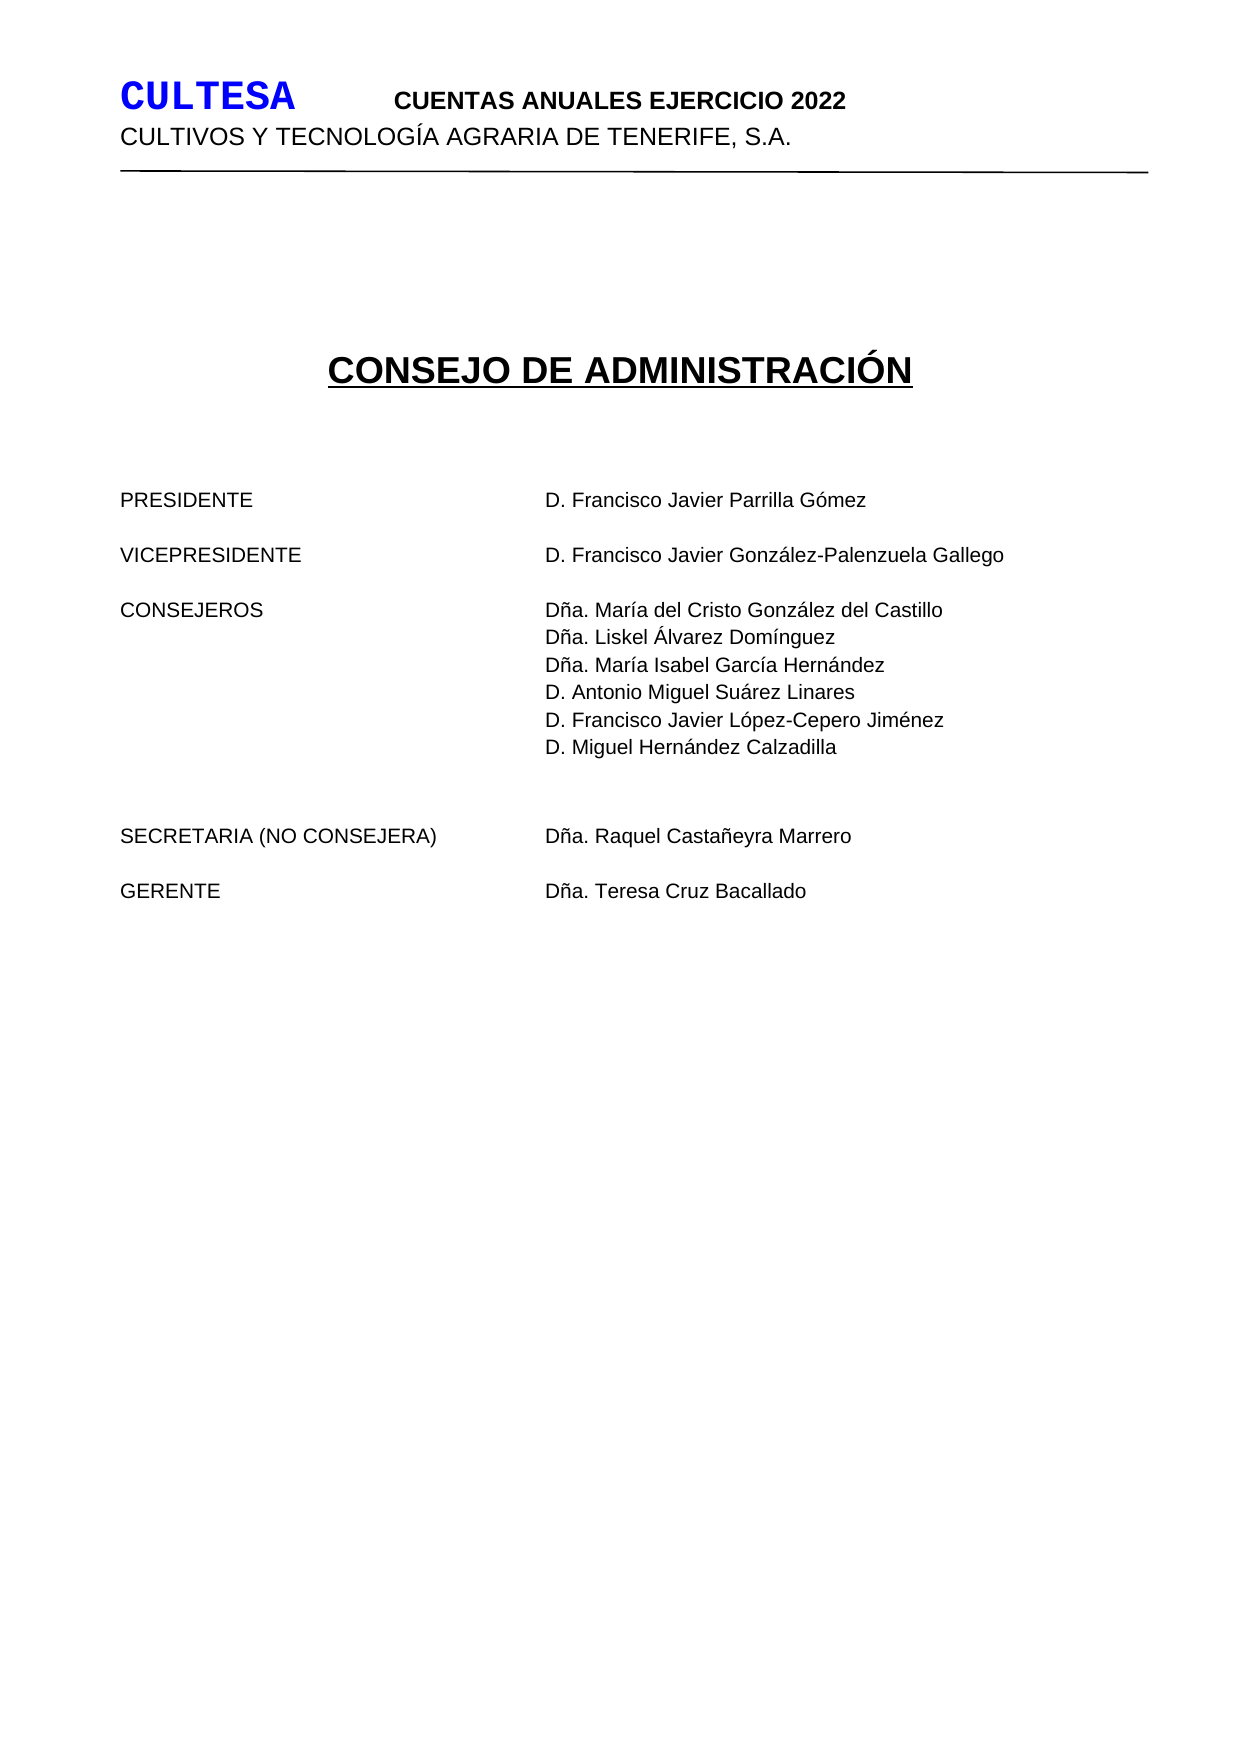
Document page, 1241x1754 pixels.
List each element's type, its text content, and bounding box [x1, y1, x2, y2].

text PRESIDENTE D. Francisco Javier Parrilla Gómez [120, 488, 1120, 512]
text VICEPRESIDENTE D. Francisco Javier González-Palenzuela Gallego [120, 543, 1120, 567]
text D. Antonio Miguel Suárez Linares [120, 680, 1120, 704]
text D. Miguel Hernández Calzadilla [120, 735, 1120, 759]
text GERENTE Dña. Teresa Cruz Bacallado [120, 879, 1120, 903]
text D. Francisco Javier López-Cepero Jiménez [120, 708, 1120, 732]
text CONSEJO DE ADMINISTRACIÓN [120, 349, 1120, 392]
text CONSEJEROS Dña. María del Cristo González del Castillo [120, 598, 1120, 622]
text Dña. Liskel Álvarez Domínguez [120, 625, 1120, 649]
text SECRETARIA (NO CONSEJERA) Dña. Raquel Castañeyra Marrero [120, 824, 1120, 848]
text Dña. María Isabel García Hernández [120, 653, 1120, 677]
